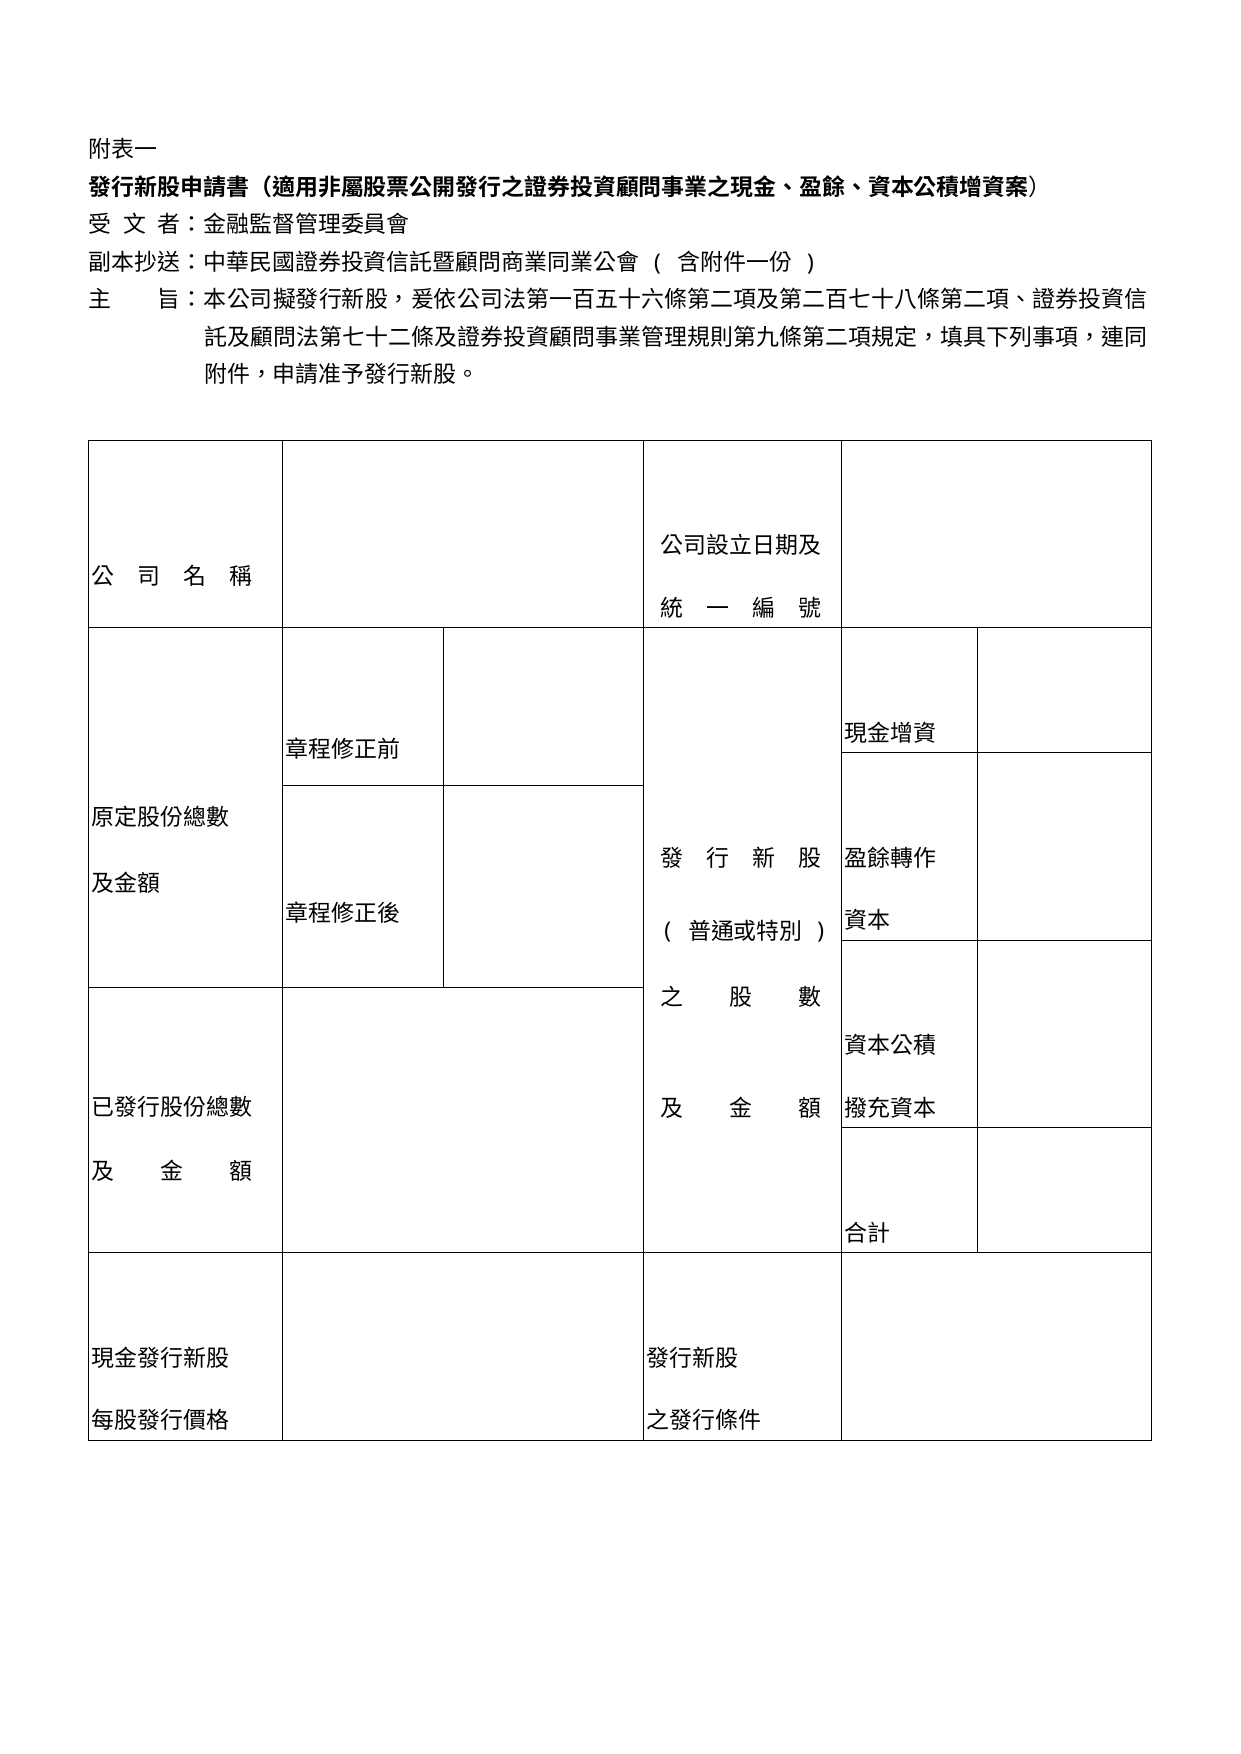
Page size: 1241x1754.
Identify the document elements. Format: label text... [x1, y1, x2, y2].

table_cell 原定股份總數 及金額 [89, 628, 282, 987]
table_cell 發行新股 之發行條件 [644, 1253, 841, 1439]
table_cell 盈餘轉作 資本 [842, 753, 977, 939]
table_header 公司設立日期及 統 一 編 號 [644, 441, 841, 627]
table_cell [978, 941, 1151, 1127]
table_cell [444, 786, 643, 987]
table_cell [842, 1253, 1151, 1439]
table_cell 資本公積 撥充資本 [842, 941, 977, 1127]
table_cell [283, 1253, 643, 1439]
table_cell 章程修正後 [283, 786, 443, 987]
table_cell 現金增資 [842, 628, 977, 752]
text 副本抄送：中華民國證券投資信託暨顧問商業同業公會 ( 含附件一份 ) [89, 239, 1152, 277]
table_cell [444, 628, 643, 785]
text 發行新股申請書（適用非屬股票公開發行之證券投資顧問事業之現金、盈餘、資本公積增資案） [89, 164, 1152, 202]
table_cell [978, 628, 1151, 752]
table_cell [978, 1128, 1151, 1252]
table_cell 合計 [842, 1128, 977, 1252]
text 附表一 [89, 127, 1152, 164]
text 受 文 者：金融監督管理委員會 [89, 202, 1152, 239]
table_cell 發 行 新 股 ( 普通或特別 ) 之 股 數 及 金 額 [644, 628, 841, 1252]
table_header [842, 441, 1151, 627]
table_cell 已發行股份總數 及 金 額 [89, 988, 282, 1252]
table_cell 章程修正前 [283, 628, 443, 785]
table_cell 現金發行新股 每股發行價格 [89, 1253, 282, 1439]
table_cell [978, 753, 1151, 939]
text 主 旨：本公司擬發行新股，爰依公司法第一百五十六條第二項及第二百七十八條第二項、證券投資信託及顧問法第七十二條及證券投資顧問事業管理規則第九條第二項規定，填具下列事項，連同附件，申請准予發行新股。 [89, 277, 1152, 389]
table_header [283, 441, 643, 627]
table_cell [283, 988, 643, 1252]
table_header 公 司 名 稱 [89, 441, 282, 627]
